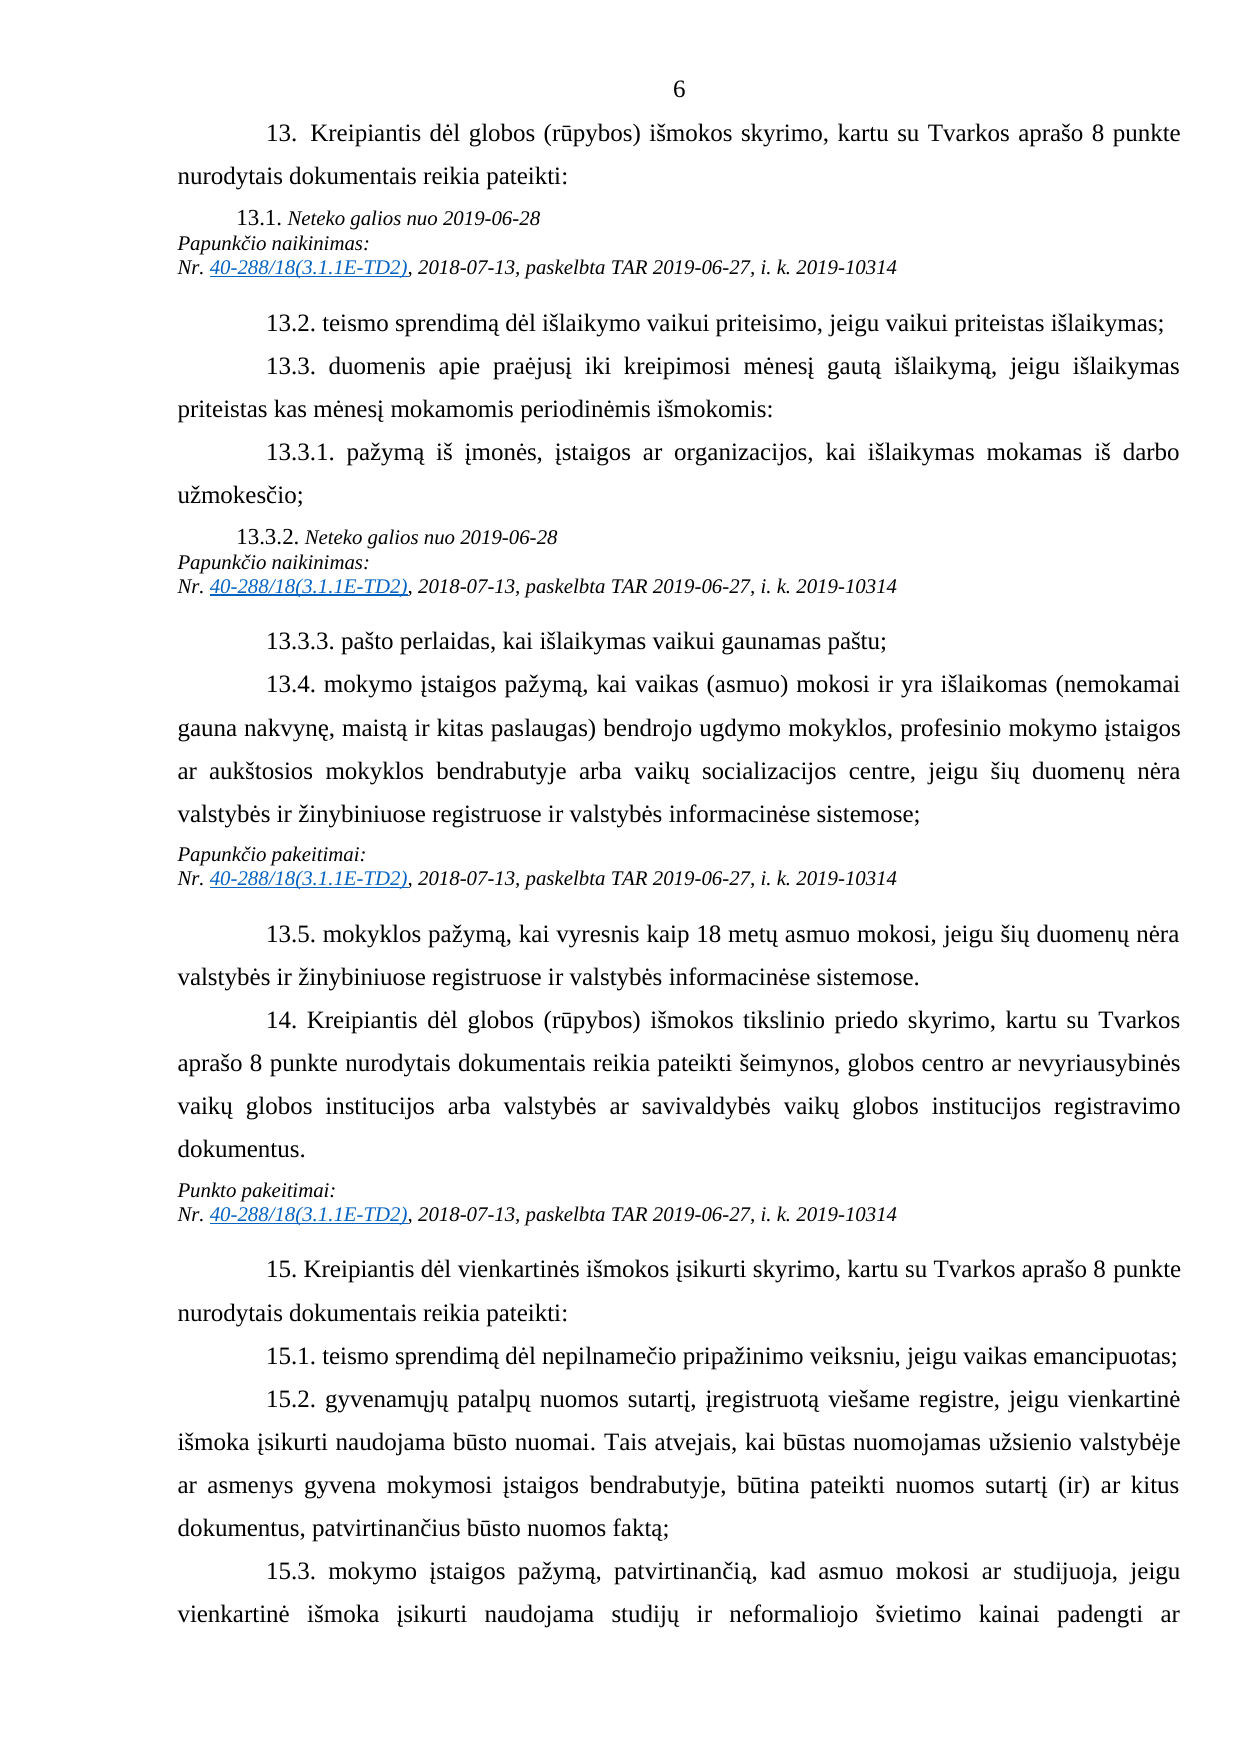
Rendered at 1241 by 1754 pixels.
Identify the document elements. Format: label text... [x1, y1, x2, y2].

text 13.3.1. pažymą iš įmonės, įstaigos ar organizacijos, kai išlaikymas mokamas iš darbo užmokesčio; [177, 437, 1181, 509]
text 13.2. teismo sprendimą dėl išlaikymo vaikui priteisimo, jeigu vaikui priteistas išlaikymas; [177, 308, 1181, 336]
text 13. Kreipiantis dėl globos (rūpybos) išmokos skyrimo, kartu su Tvarkos aprašo 8 punkte nurodytais dokumentais reikia pateikti: [177, 118, 1181, 190]
text 13.1. Neteko galios nuo 2019-06-28 [177, 204, 1181, 231]
text Punkto pakeitimai: [177, 1178, 1181, 1202]
text 13.3.2. Neteko galios nuo 2019-06-28 [177, 523, 1181, 549]
text Papunkčio naikinimas: [177, 549, 1181, 574]
text Papunkčio pakeitimai: [177, 842, 1181, 866]
text 13.3.3. pašto perlaidas, kai išlaikymas vaikui gaunamas paštu; [177, 626, 1181, 655]
text 15.1. teismo sprendimą dėl nepilnamečio pripažinimo veiksniu, jeigu vaikas emancipuotas; [177, 1341, 1181, 1369]
text Papunkčio naikinimas: [177, 231, 1181, 255]
text 15. Kreipiantis dėl vienkartinės išmokos įsikurti skyrimo, kartu su Tvarkos aprašo 8 punkte nurodytais dokumentais reikia pateikti: [177, 1254, 1181, 1326]
text 15.3. mokymo įstaigos pažymą, patvirtinančią, kad asmuo mokosi ar studijuoja, jeigu vienkartinė išmoka įsikurti naudojama studijų ir neformaliojo švietimo kainai padengti ar [177, 1556, 1181, 1628]
text 14. Kreipiantis dėl globos (rūpybos) išmokos tikslinio priedo skyrimo, kartu su Tvarkos aprašo 8 punkte nurodytais dokumentais reikia pateikti šeimynos, globos centro ar nevyriausybinės vaikų globos institucijos arba valstybės ar savivaldybės vaikų globos institucijos registravimo dokumentus. [177, 1005, 1181, 1163]
text Nr. 40-288/18(3.1.1E-TD2), 2018-07-13, paskelbta TAR 2019-06-27, i. k. 2019-10314 [177, 255, 1181, 279]
text 13.3. duomenis apie praėjusį iki kreipimosi mėnesį gautą išlaikymą, jeigu išlaikymas priteistas kas mėnesį mokamomis periodinėmis išmokomis: [177, 351, 1181, 423]
text 15.2. gyvenamųjų patalpų nuomos sutartį, įregistruotą viešame registre, jeigu vienkartinė išmoka įsikurti naudojama būsto nuomai. Tais atvejais, kai būstas nuomojamas užsienio valstybėje ar asmenys gyvena mokymosi įstaigos bendrabutyje, būtina pateikti nuomos sutartį (ir) ar kitus dokumentus, patvirtinančius būsto nuomos faktą; [177, 1384, 1181, 1542]
text 13.4. mokymo įstaigos pažymą, kai vaikas (asmuo) mokosi ir yra išlaikomas (nemokamai gauna nakvynę, maistą ir kitas paslaugas) bendrojo ugdymo mokyklos, profesinio mokymo įstaigos ar aukštosios mokyklos bendrabutyje arba vaikų socializacijos centre, jeigu šių duomenų nėra valstybės ir žinybiniuose registruose ir valstybės informacinėse sistemose; [177, 669, 1181, 828]
text Nr. 40-288/18(3.1.1E-TD2), 2018-07-13, paskelbta TAR 2019-06-27, i. k. 2019-10314 [177, 574, 1181, 598]
text Nr. 40-288/18(3.1.1E-TD2), 2018-07-13, paskelbta TAR 2019-06-27, i. k. 2019-10314 [177, 1202, 1181, 1226]
text 13.5. mokyklos pažymą, kai vyresnis kaip 18 metų asmuo mokosi, jeigu šių duomenų nėra valstybės ir žinybiniuose registruose ir valstybės informacinėse sistemose. [177, 919, 1181, 991]
text Nr. 40-288/18(3.1.1E-TD2), 2018-07-13, paskelbta TAR 2019-06-27, i. k. 2019-10314 [177, 866, 1181, 890]
